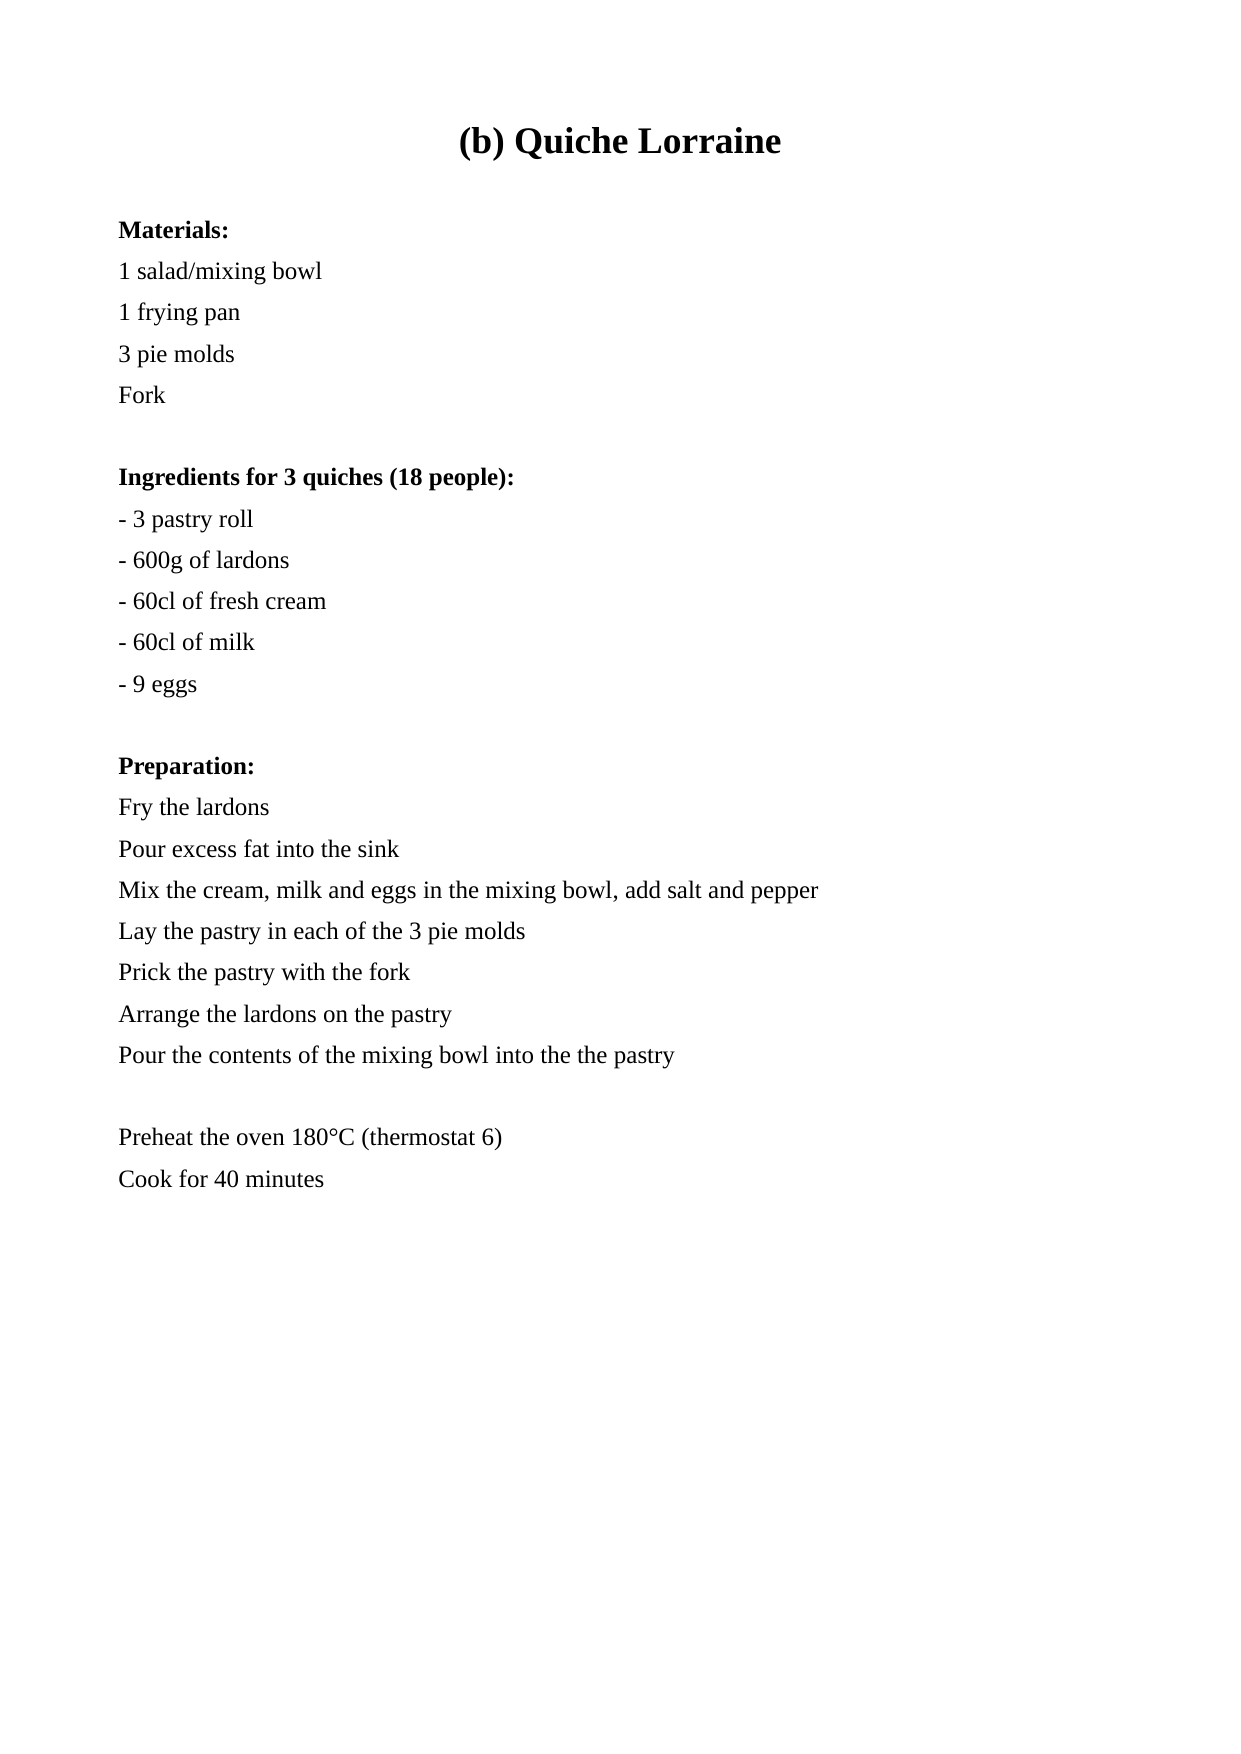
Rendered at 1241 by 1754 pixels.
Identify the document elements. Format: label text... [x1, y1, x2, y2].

text - 3 pastry roll [118, 504, 1122, 532]
text - 60cl of fresh cream [118, 586, 1122, 615]
text 1 frying pan [118, 297, 1122, 326]
text Arrange the lardons on the pastry [118, 999, 1122, 1027]
text Pour excess fat into the sink [118, 834, 1122, 862]
text 1 salad/mixing bowl [118, 256, 1122, 285]
text - 9 eggs [118, 669, 1122, 697]
text Fry the lardons [118, 792, 1122, 821]
text Preheat the oven 180°C (thermostat 6) [118, 1122, 1122, 1151]
text 3 pie molds [118, 339, 1122, 367]
text (b) Quiche Lorraine [118, 118, 1122, 161]
text - 60cl of milk [118, 627, 1122, 656]
text Cook for 40 minutes [118, 1164, 1122, 1192]
text Fork [118, 380, 1122, 409]
text Materials: [118, 215, 1122, 244]
text Lay the pastry in each of the 3 pie molds [118, 916, 1122, 945]
text Pour the contents of the mixing bowl into the the pastry [118, 1040, 1122, 1069]
text - 600g of lardons [118, 545, 1122, 574]
text Prick the pastry with the fork [118, 957, 1122, 986]
text Mix the cream, milk and eggs in the mixing bowl, add salt and pepper [118, 875, 1122, 904]
text Ingredients for 3 quiches (18 people): [118, 462, 1122, 491]
text Preparation: [118, 751, 1122, 780]
